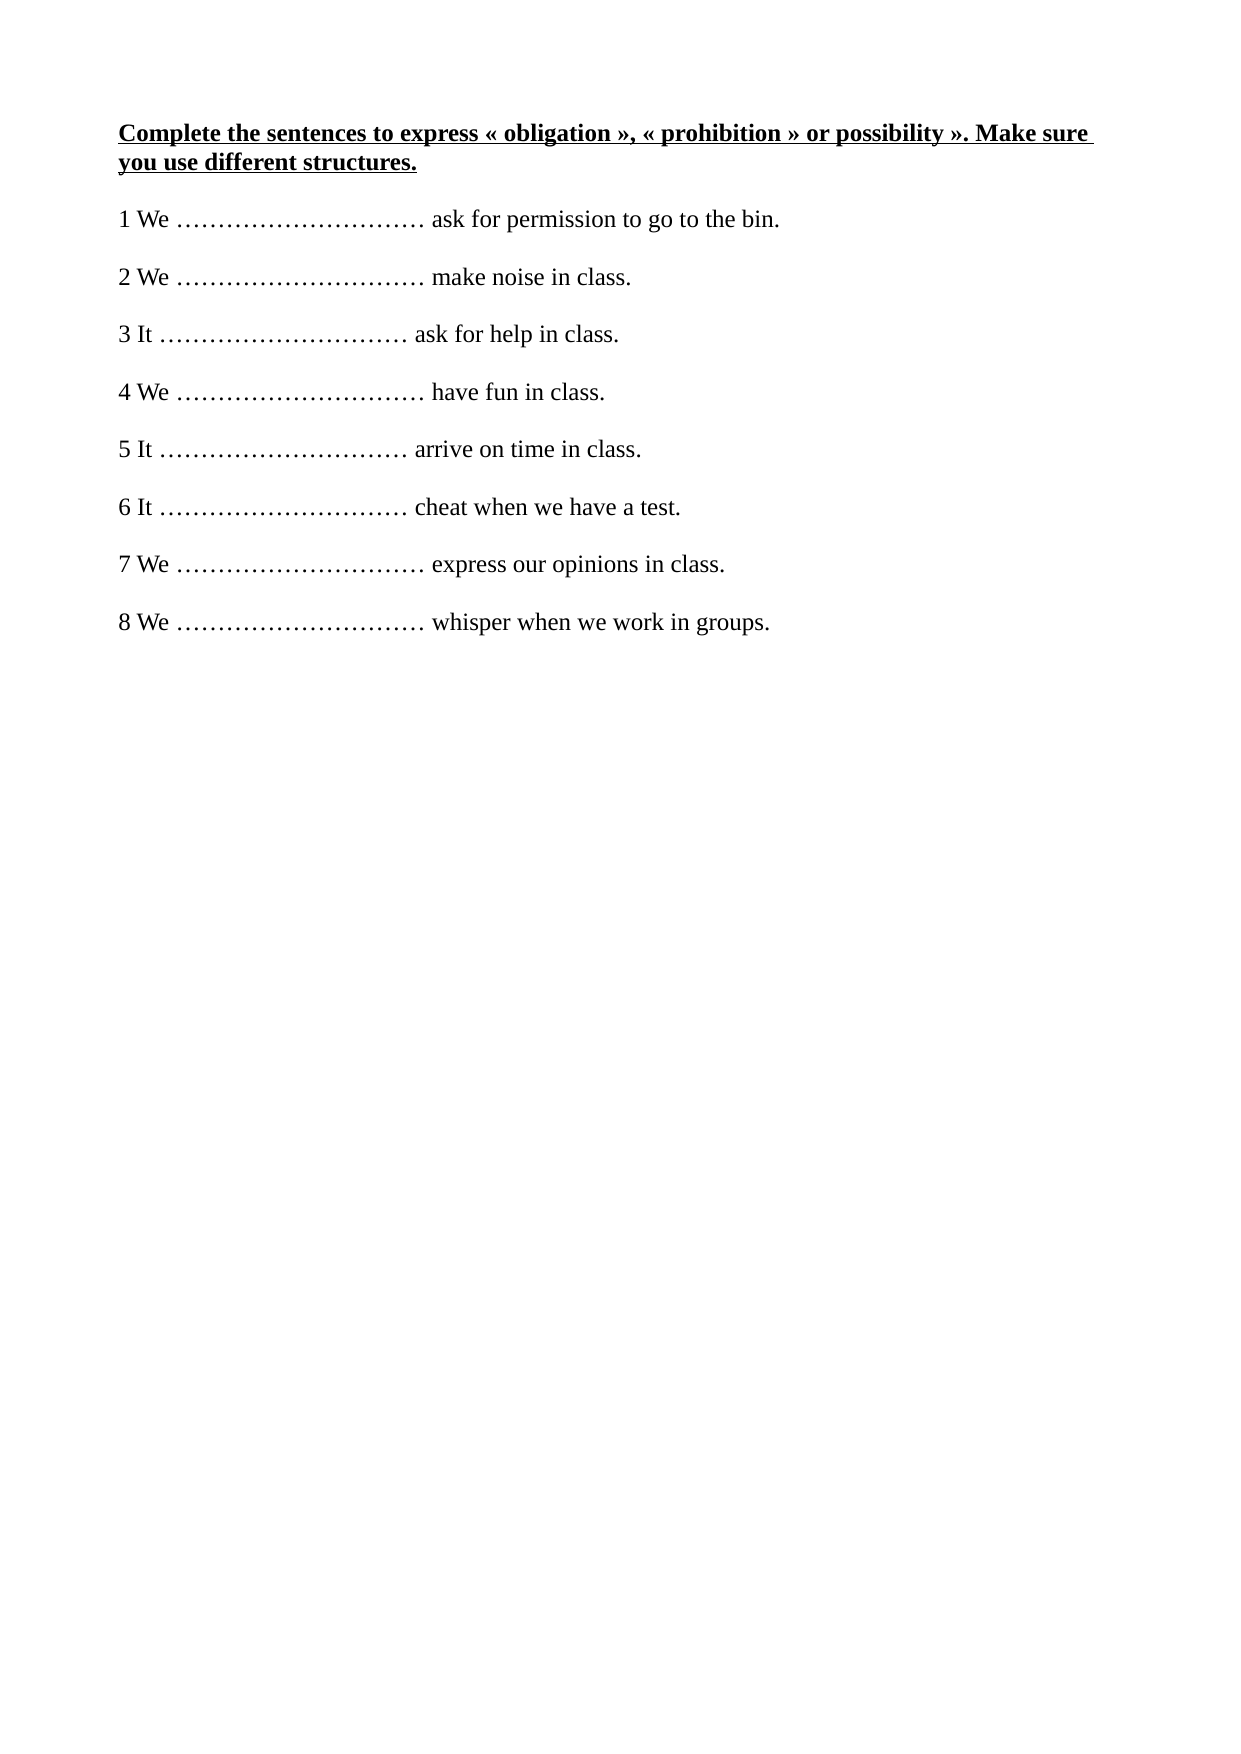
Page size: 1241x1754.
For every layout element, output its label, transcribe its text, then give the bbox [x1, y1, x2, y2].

text 3 It ………………………… ask for help in class. [118, 319, 1122, 348]
text 5 It ………………………… arrive on time in class. [118, 434, 1122, 463]
text 7 We ………………………… express our opinions in class. [118, 549, 1122, 578]
text 6 It ………………………… cheat when we have a test. [118, 492, 1122, 521]
text 1 We ………………………… ask for permission to go to the bin. [118, 204, 1122, 233]
text Complete the sentences to express « obligation », « prohibition » or possibility ». Make sure you use different structures. [118, 118, 1122, 176]
text 8 We ………………………… whisper when we work in groups. [118, 607, 1122, 636]
text 2 We ………………………… make noise in class. [118, 262, 1122, 291]
text 4 We ………………………… have fun in class. [118, 377, 1122, 406]
